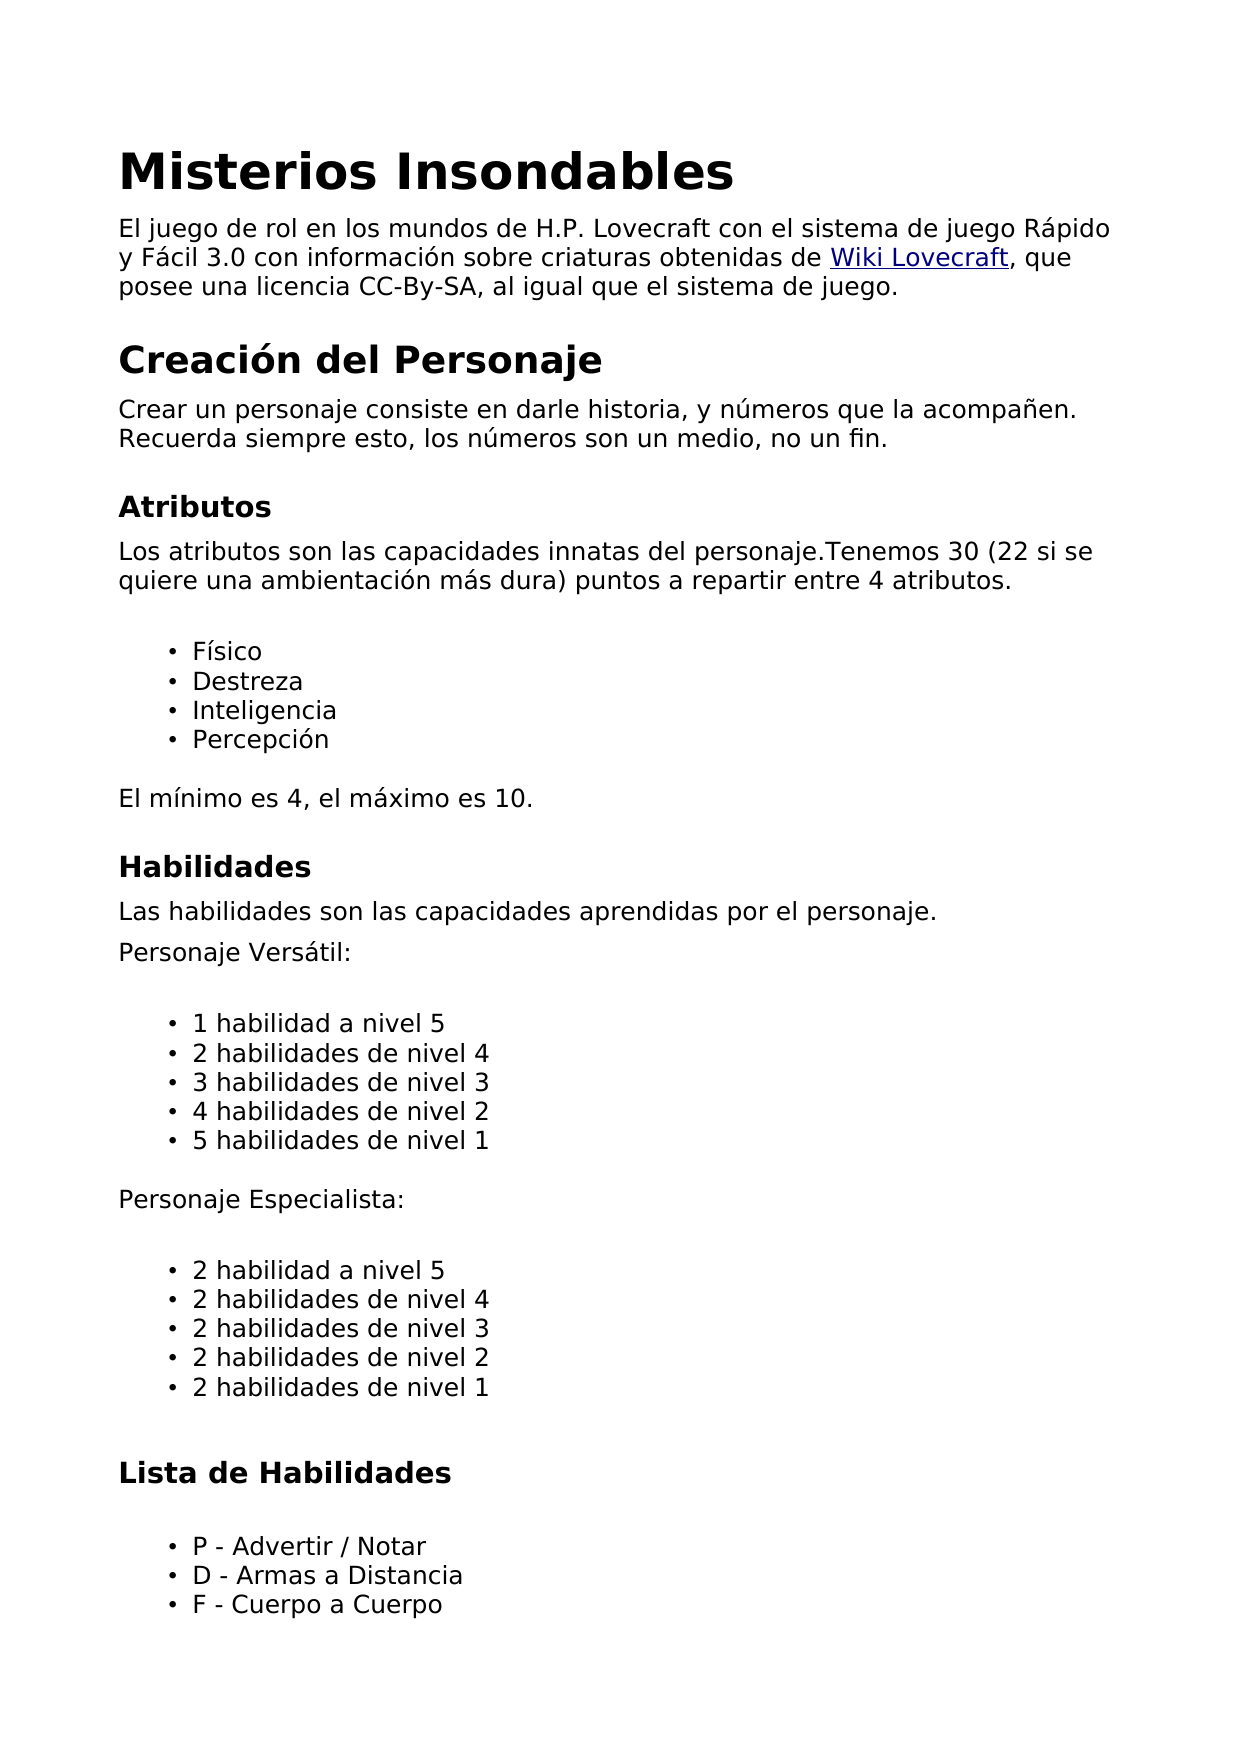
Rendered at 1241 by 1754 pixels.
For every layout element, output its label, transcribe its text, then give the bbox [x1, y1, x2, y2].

list 2 habilidades de nivel 1 [177, 1373, 1122, 1402]
list 2 habilidades de nivel 4 [177, 1285, 1122, 1314]
subtitle Habilidades [118, 850, 1122, 884]
list 2 habilidades de nivel 2 [177, 1344, 1122, 1373]
text Personaje Especialista: [118, 1185, 1122, 1214]
subtitle Misterios Insondables [118, 143, 1122, 201]
list D - Armas a Distancia [177, 1562, 1122, 1591]
list Destreza [177, 667, 1122, 696]
list 5 habilidades de nivel 1 [177, 1126, 1122, 1156]
list F - Cuerpo a Cuerpo [177, 1591, 1122, 1620]
list 2 habilidades de nivel 4 [177, 1039, 1122, 1068]
text El juego de rol en los mundos de H.P. Lovecraft con el sistema de juego Rápido y Fácil 3.0 con información sobre criaturas obtenidas de Wiki Lovecraft, que posee una licencia CC-By-SA, al igual que el sistema de juego. [118, 214, 1122, 301]
text Crear un personaje consiste en darle historia, y números que la acompañen. Recuerda siempre esto, los números son un medio, no un fin. [118, 395, 1122, 453]
list Percepción [177, 725, 1122, 754]
list Inteligencia [177, 696, 1122, 725]
text Las habilidades son las capacidades aprendidas por el personaje. [118, 897, 1122, 926]
list 4 habilidades de nivel 2 [177, 1097, 1122, 1126]
list 2 habilidades de nivel 3 [177, 1314, 1122, 1344]
list 3 habilidades de nivel 3 [177, 1068, 1122, 1097]
list P - Advertir / Notar [177, 1532, 1122, 1562]
list 1 habilidad a nivel 5 [177, 1010, 1122, 1039]
text Los atributos son las capacidades innatas del personaje.Tenemos 30 (22 si se quiere una ambientación más dura) puntos a repartir entre 4 atributos. [118, 537, 1122, 596]
list 2 habilidad a nivel 5 [177, 1256, 1122, 1285]
list Físico [177, 638, 1122, 667]
subtitle Atributos [118, 491, 1122, 525]
subtitle Creación del Personaje [118, 339, 1122, 382]
subtitle Lista de Habilidades [118, 1456, 1122, 1490]
text Personaje Versátil: [118, 938, 1122, 968]
text El mínimo es 4, el máximo es 10. [118, 784, 1122, 813]
